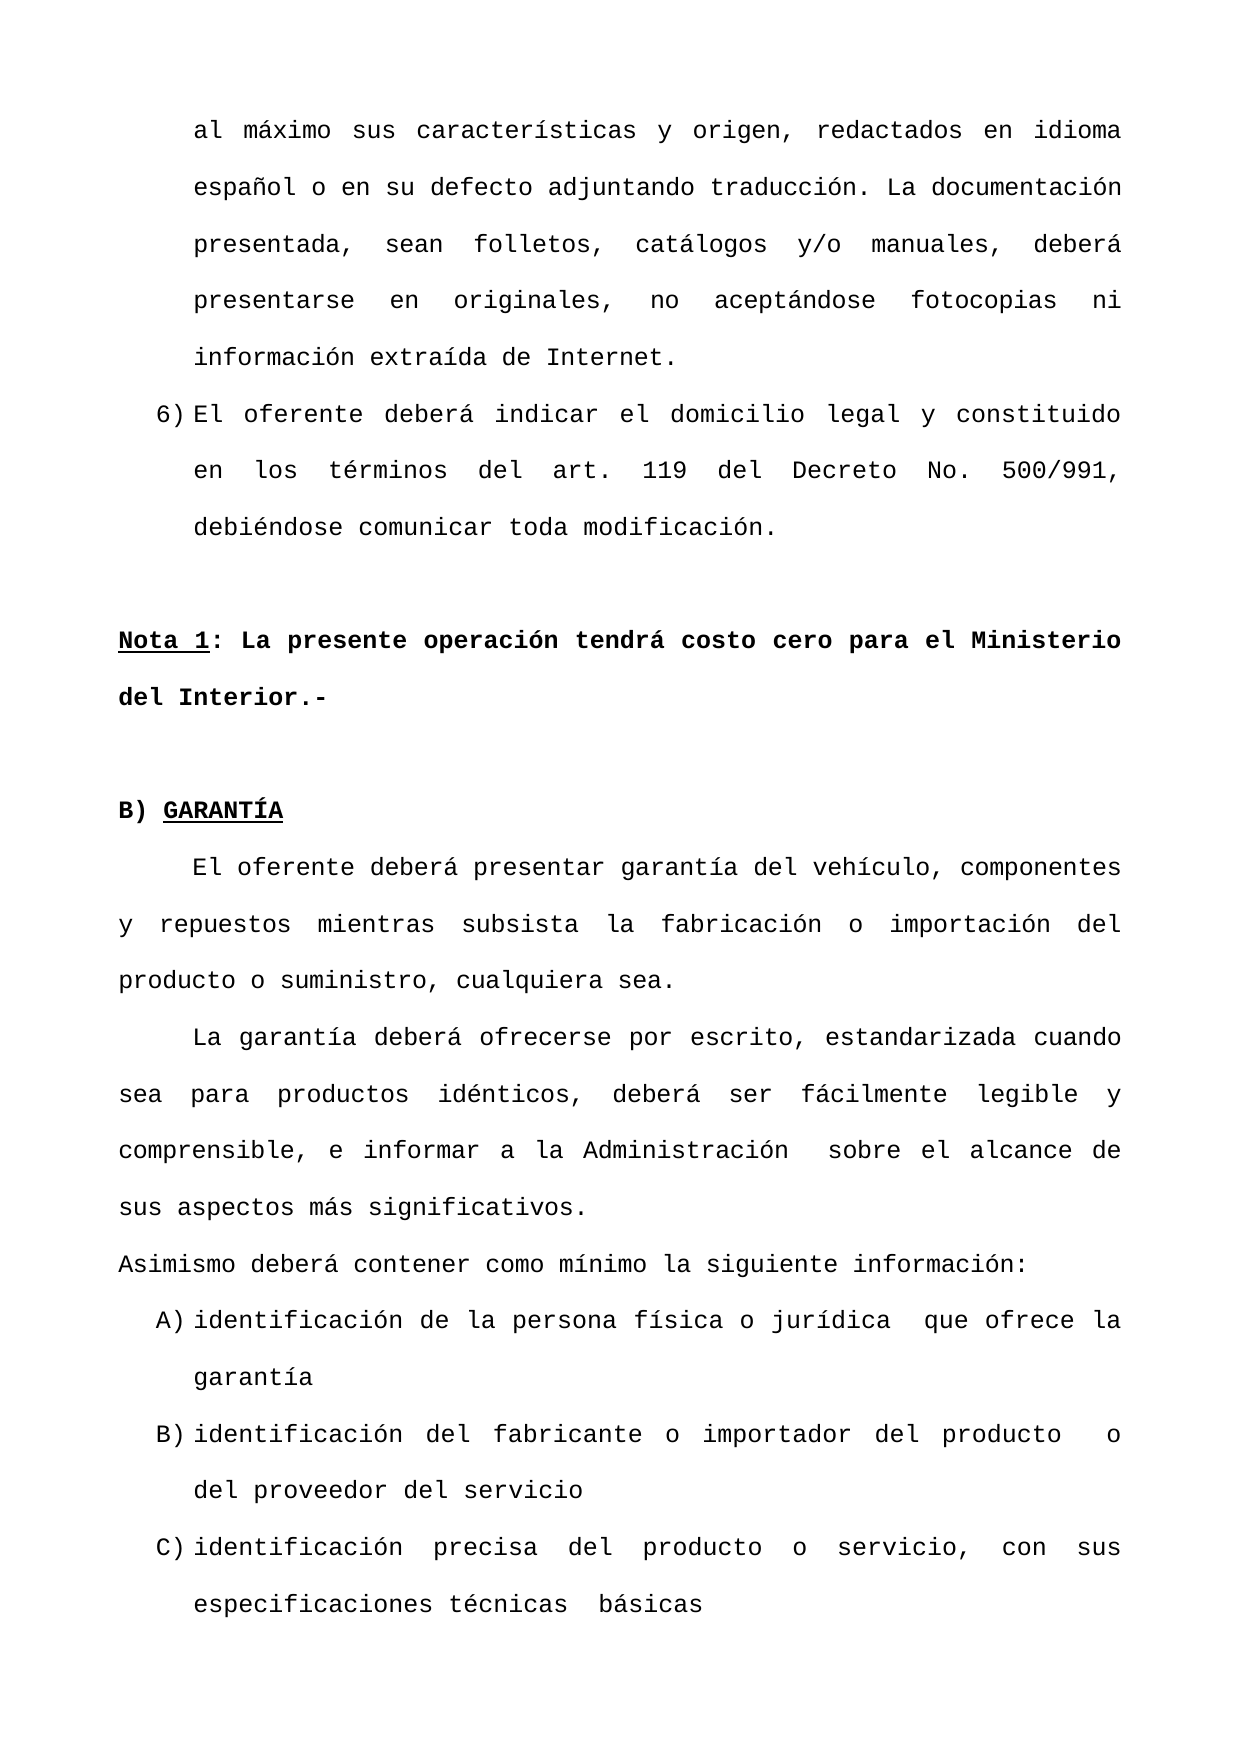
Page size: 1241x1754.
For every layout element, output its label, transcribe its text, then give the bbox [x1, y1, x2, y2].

list identificación precisa del producto o servicio, con sus especificaciones técnicas básicas [156, 1535, 1122, 1620]
text El oferente deberá presentar garantía del vehículo, componentes y repuestos mientras subsista la fabricación o importación del producto o suministro, cualquiera sea. [118, 855, 1122, 996]
list El oferente deberá indicar el domicilio legal y constituido en los términos del art. 119 del Decreto No. 500/991, debiéndose comunicar toda modificación. [156, 401, 1122, 543]
list al máximo sus características y origen, redactados en idioma español o en su defecto adjuntando traducción. La documentación presentada, sean folletos, catálogos y/o manuales, deberá presentarse en originales, no aceptándose fotocopias ni información extraída de Internet. [156, 118, 1122, 373]
list identificación de la persona física o jurídica que ofrece la garantía [156, 1308, 1122, 1393]
text B) GARANTÍA [118, 798, 1122, 826]
text Asimismo deberá contener como mínimo la siguiente información: [118, 1251, 1122, 1280]
text La garantía deberá ofrecerse por escrito, estandarizada cuando sea para productos idénticos, deberá ser fácilmente legible y comprensible, e informar a la Administración sobre el alcance de sus aspectos más significativos. [118, 1025, 1122, 1223]
text Nota 1: La presente operación tendrá costo cero para el Ministerio del Interior.- [118, 628, 1122, 713]
list identificación del fabricante o importador del producto o del proveedor del servicio [156, 1421, 1122, 1506]
